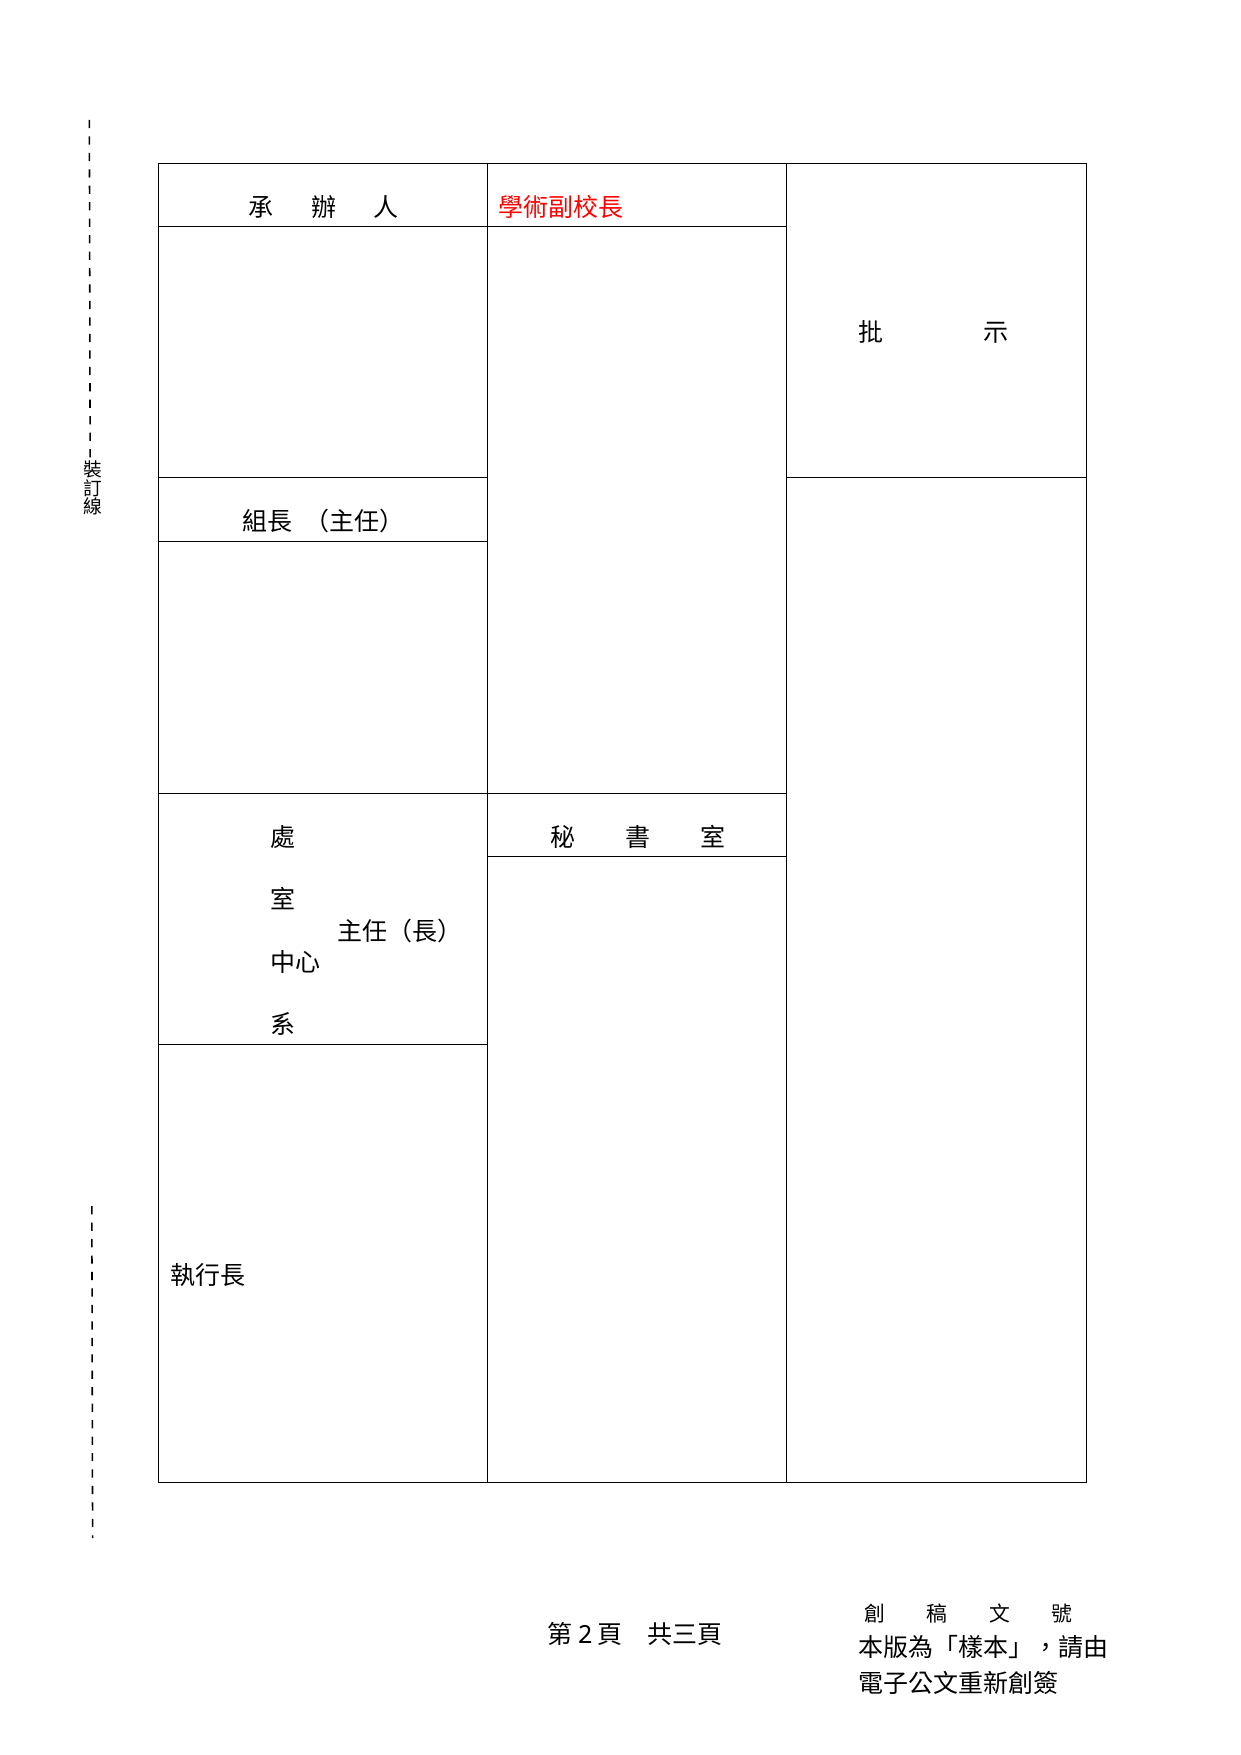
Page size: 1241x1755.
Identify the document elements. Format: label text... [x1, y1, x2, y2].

table_cell [488, 227, 786, 793]
table_cell [159, 604, 487, 793]
table_cell [159, 542, 487, 604]
table_header [148, 163, 1098, 1546]
table_cell [787, 478, 1086, 1482]
table_cell [159, 227, 487, 477]
table_cell 執行長 [159, 1045, 487, 1482]
table_cell [488, 857, 786, 1482]
table_header 學術副校長 [488, 164, 786, 226]
table_header 批 示 [787, 164, 1086, 477]
table_cell 處 室 中心 系 [159, 794, 333, 1044]
table_cell 組長 （主任） [159, 478, 487, 541]
table_header 承 辦 人 [159, 164, 487, 226]
table_cell 主任（長） [333, 794, 487, 1044]
table_cell 秘 書 室 [488, 794, 786, 856]
